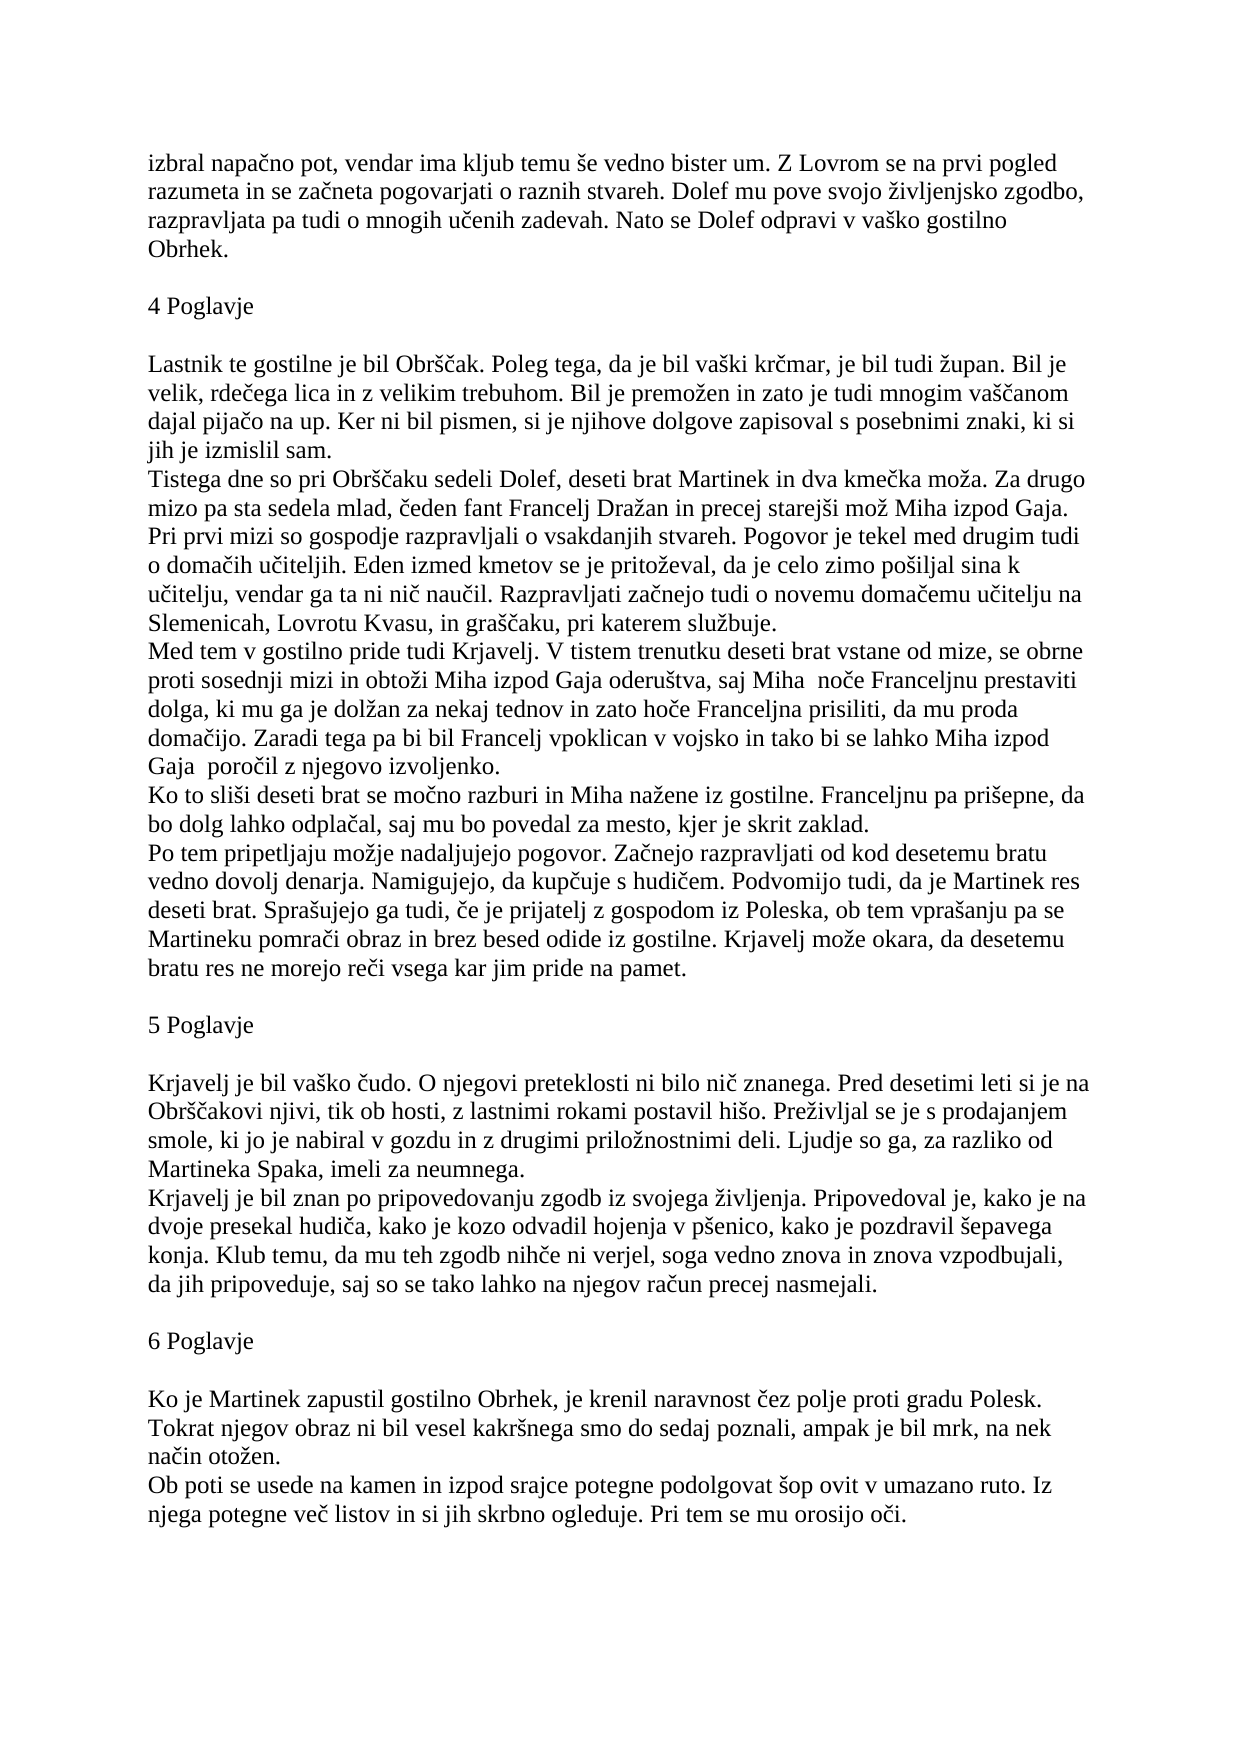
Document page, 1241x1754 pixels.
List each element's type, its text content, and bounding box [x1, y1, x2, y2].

text 4 Poglavje [148, 291, 1093, 320]
text 6 Poglavje [148, 1326, 1093, 1355]
text Po tem pripetljaju možje nadaljujejo pogovor. Začnejo razpravljati od kod desetemu bratu vedno dovolj denarja. Namigujejo, da kupčuje s hudičem. Podvomijo tudi, da je Martinek res deseti brat. Sprašujejo ga tudi, če je prijatelj z gospodom iz Poleska, ob tem vprašanju pa se Martineku pomrači obraz in brez besed odide iz gostilne. Krjavelj može okara, da desetemu bratu res ne morejo reči vsega kar jim pride na pamet. [148, 838, 1093, 981]
text Krjavelj je bil vaško čudo. O njegovi preteklosti ni bilo nič znanega. Pred desetimi leti si je na Obrščakovi njivi, tik ob hosti, z lastnimi rokami postavil hišo. Preživljal se je s prodajanjem smole, ki jo je nabiral v gozdu in z drugimi priložnostnimi deli. Ljudje so ga, za razliko od Martineka Spaka, imeli za neumnega. [148, 1068, 1093, 1183]
text izbral napačno pot, vendar ima kljub temu še vedno bister um. Z Lovrom se na prvi pogled razumeta in se začneta pogovarjati o raznih stvareh. Dolef mu pove svojo življenjsko zgodbo, razpravljata pa tudi o mnogih učenih zadevah. Nato se Dolef odpravi v vaško gostilno Obrhek. [148, 148, 1093, 263]
text Tistega dne so pri Obrščaku sedeli Dolef, deseti brat Martinek in dva kmečka moža. Za drugo mizo pa sta sedela mlad, čeden fant Francelj Dražan in precej starejši mož Miha izpod Gaja. [148, 464, 1093, 521]
text Ko to sliši deseti brat se močno razburi in Miha nažene iz gostilne. Franceljnu pa prišepne, da bo dolg lahko odplačal, saj mu bo povedal za mesto, kjer je skrit zaklad. [148, 780, 1093, 838]
text Krjavelj je bil znan po pripovedovanju zgodb iz svojega življenja. Pripovedoval je, kako je na dvoje presekal hudiča, kako je kozo odvadil hojenja v pšenico, kako je pozdravil šepavega konja. Klub temu, da mu teh zgodb nihče ni verjel, soga vedno znova in znova vzpodbujali, da jih pripoveduje, saj so se tako lahko na njegov račun precej nasmejali. [148, 1183, 1093, 1298]
text 5 Poglavje [148, 1010, 1093, 1039]
text Pri prvi mizi so gospodje razpravljali o vsakdanjih stvareh. Pogovor je tekel med drugim tudi o domačih učiteljih. Eden izmed kmetov se je pritoževal, da je celo zimo pošiljal sina k učitelju, vendar ga ta ni nič naučil. Razpravljati začnejo tudi o novemu domačemu učitelju na Slemenicah, Lovrotu Kvasu, in graščaku, pri katerem službuje. [148, 521, 1093, 636]
text Lastnik te gostilne je bil Obrščak. Poleg tega, da je bil vaški krčmar, je bil tudi župan. Bil je velik, rdečega lica in z velikim trebuhom. Bil je premožen in zato je tudi mnogim vaščanom dajal pijačo na up. Ker ni bil pismen, si je njihove dolgove zapisoval s posebnimi znaki, ki si jih je izmislil sam. [148, 349, 1093, 464]
text Med tem v gostilno pride tudi Krjavelj. V tistem trenutku deseti brat vstane od mize, se obrne proti sosednji mizi in obtoži Miha izpod Gaja oderuštva, saj Miha noče Franceljnu prestaviti dolga, ki mu ga je dolžan za nekaj tednov in zato hoče Franceljna prisiliti, da mu proda domačijo. Zaradi tega pa bi bil Francelj vpoklican v vojsko in tako bi se lahko Miha izpod Gaja poročil z njegovo izvoljenko. [148, 636, 1093, 780]
text Ob poti se usede na kamen in izpod srajce potegne podolgovat šop ovit v umazano ruto. Iz njega potegne več listov in si jih skrbno ogleduje. Pri tem se mu orosijo oči. [148, 1470, 1093, 1528]
text Ko je Martinek zapustil gostilno Obrhek, je krenil naravnost čez polje proti gradu Polesk. Tokrat njegov obraz ni bil vesel kakršnega smo do sedaj poznali, ampak je bil mrk, na nek način otožen. [148, 1384, 1093, 1470]
